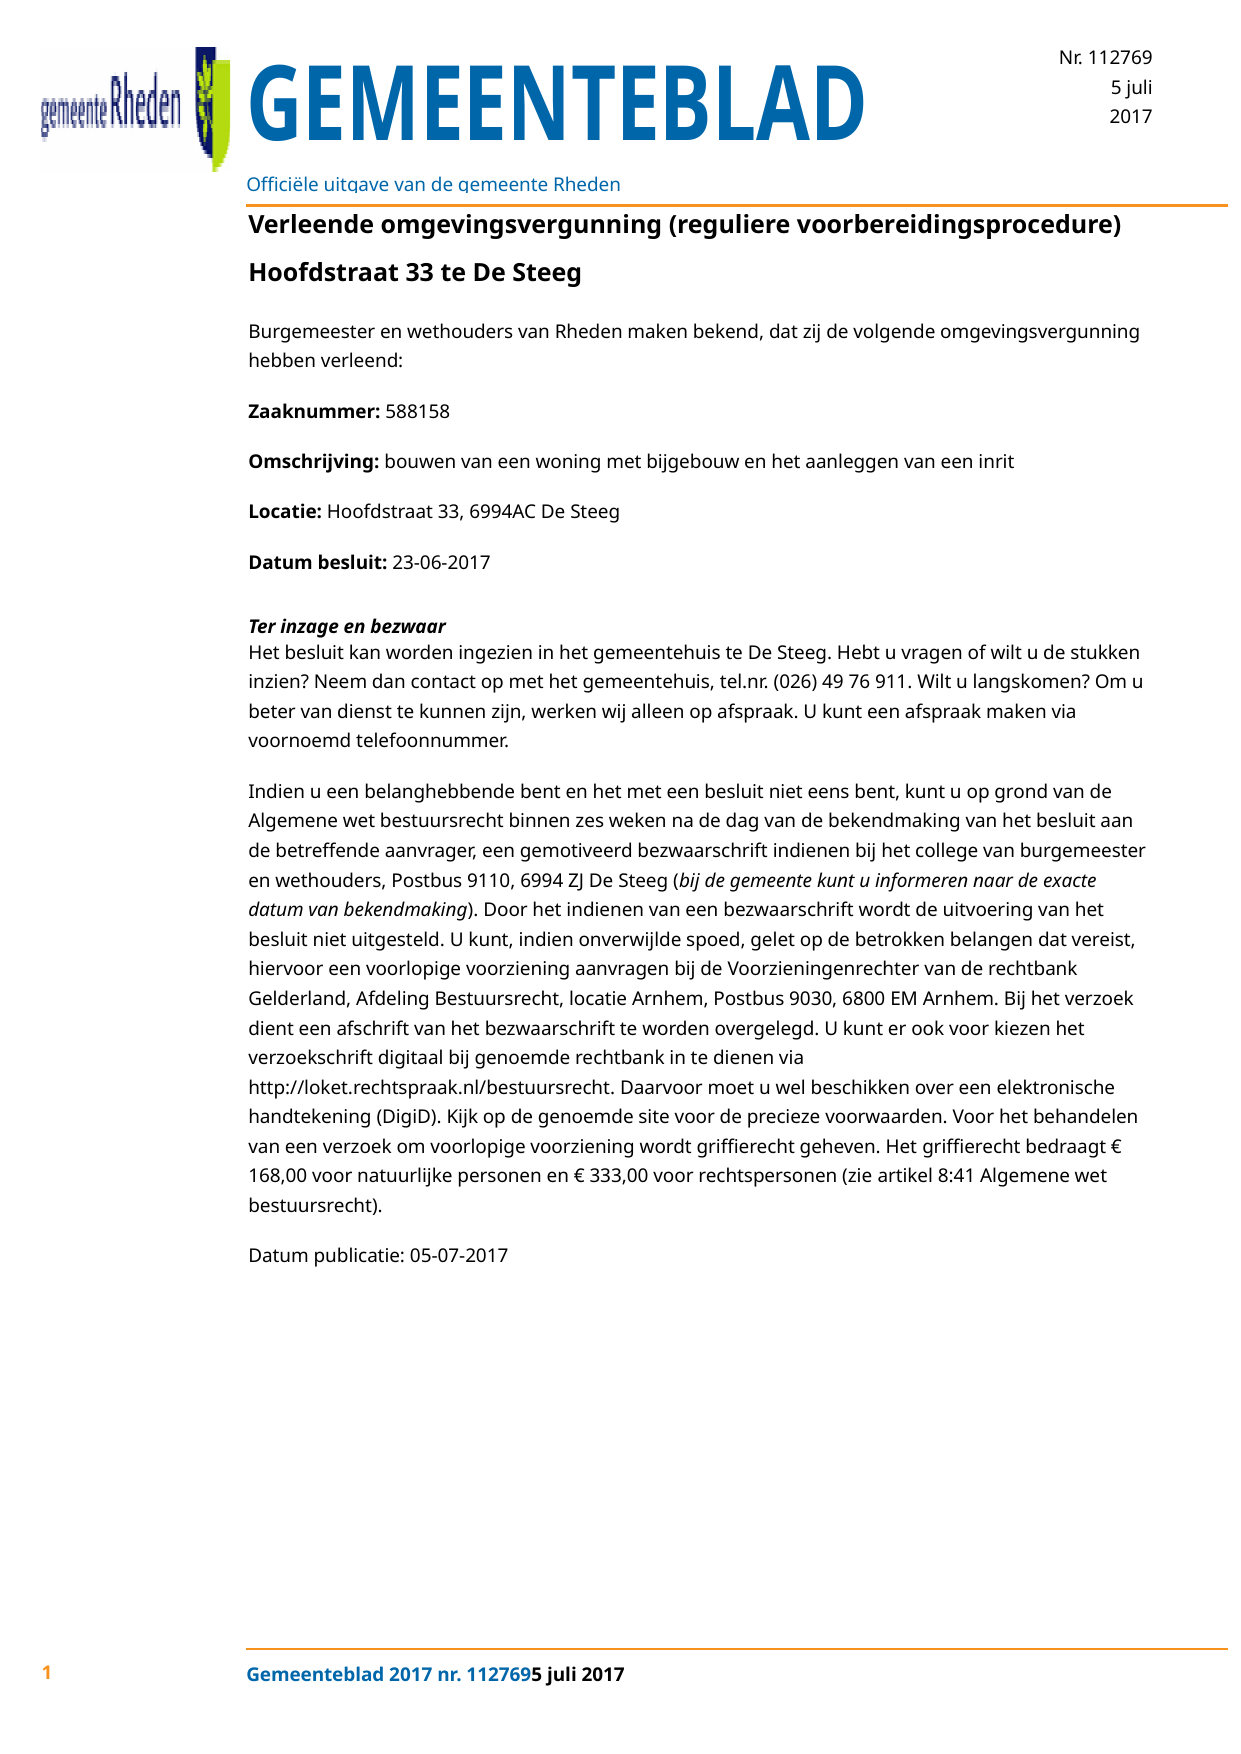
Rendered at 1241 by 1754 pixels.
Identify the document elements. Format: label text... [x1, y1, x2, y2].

text Ter inzage en bezwaar [248, 613, 1152, 639]
picture [41, 47, 231, 172]
text Het besluit kan worden ingezien in het gemeentehuis te De Steeg. Hebt u vragen of wilt u de stukken inzien? Neem dan contact op met het gemeentehuis, tel.nr. (026) 49 76 911. Wilt u langskomen? Om u beter van dienst te kunnen zijn, werken wij alleen op afspraak. U kunt een afspraak maken via voornoemd telefoonnummer. [248, 639, 1152, 753]
text Omschrijving: bouwen van een woning met bijgebouw en het aanleggen van een inrit [248, 448, 1152, 474]
text Zaaknummer: 588158 [248, 398, 1152, 424]
text Verleende omgevingsvergunning (reguliere voorbereidingsprocedure) Hoofdstraat 33 te De Steeg [248, 207, 1152, 288]
text Datum besluit: 23-06-2017 [248, 549, 1152, 575]
text Datum publicatie: 05-07-2017 [248, 1243, 1152, 1268]
text Locatie: Hoofdstraat 33, 6994AC De Steeg [248, 499, 1152, 524]
text Burgemeester en wethouders van Rheden maken bekend, dat zij de volgende omgevingsvergunning hebben verleend: [248, 318, 1152, 373]
text Indien u een belanghebbende bent en het met een besluit niet eens bent, kunt u op grond van de Algemene wet bestuursrecht binnen zes weken na de dag van de bekendmaking van het besluit aan de betreffende aanvrager, een gemotiveerd bezwaarschrift indienen bij het college van burgemeester en wethouders, Postbus 9110, 6994 ZJ De Steeg (bij de gemeente kunt u informeren naar de exacte datum van bekendmaking). Door het indienen van een bezwaarschrift wordt de uitvoering van het besluit niet uitgesteld. U kunt, indien onverwijlde spoed, gelet op de betrokken belangen dat vereist, hiervoor een voorlopige voorziening aanvragen bij de Voorzieningenrechter van de rechtbank Gelderland, Afdeling Bestuursrecht, locatie Arnhem, Postbus 9030, 6800 EM Arnhem. Bij het verzoek dient een afschrift van het bezwaarschrift te worden overgelegd. U kunt er ook voor kiezen het verzoekschrift digitaal bij genoemde rechtbank in te dienen via http://loket.rechtspraak.nl/bestuursrecht. Daarvoor moet u wel beschikken over een elektronische handtekening (DigiD). Kijk op de genoemde site voor de precieze voorwaarden. Voor het behandelen van een verzoek om voorlopige voorziening wordt griffierecht geheven. Het griffierecht bedraagt € 168,00 voor natuurlijke personen en € 333,00 voor rechtspersonen (zie artikel 8:41 Algemene wet bestuursrecht). [248, 778, 1152, 1218]
